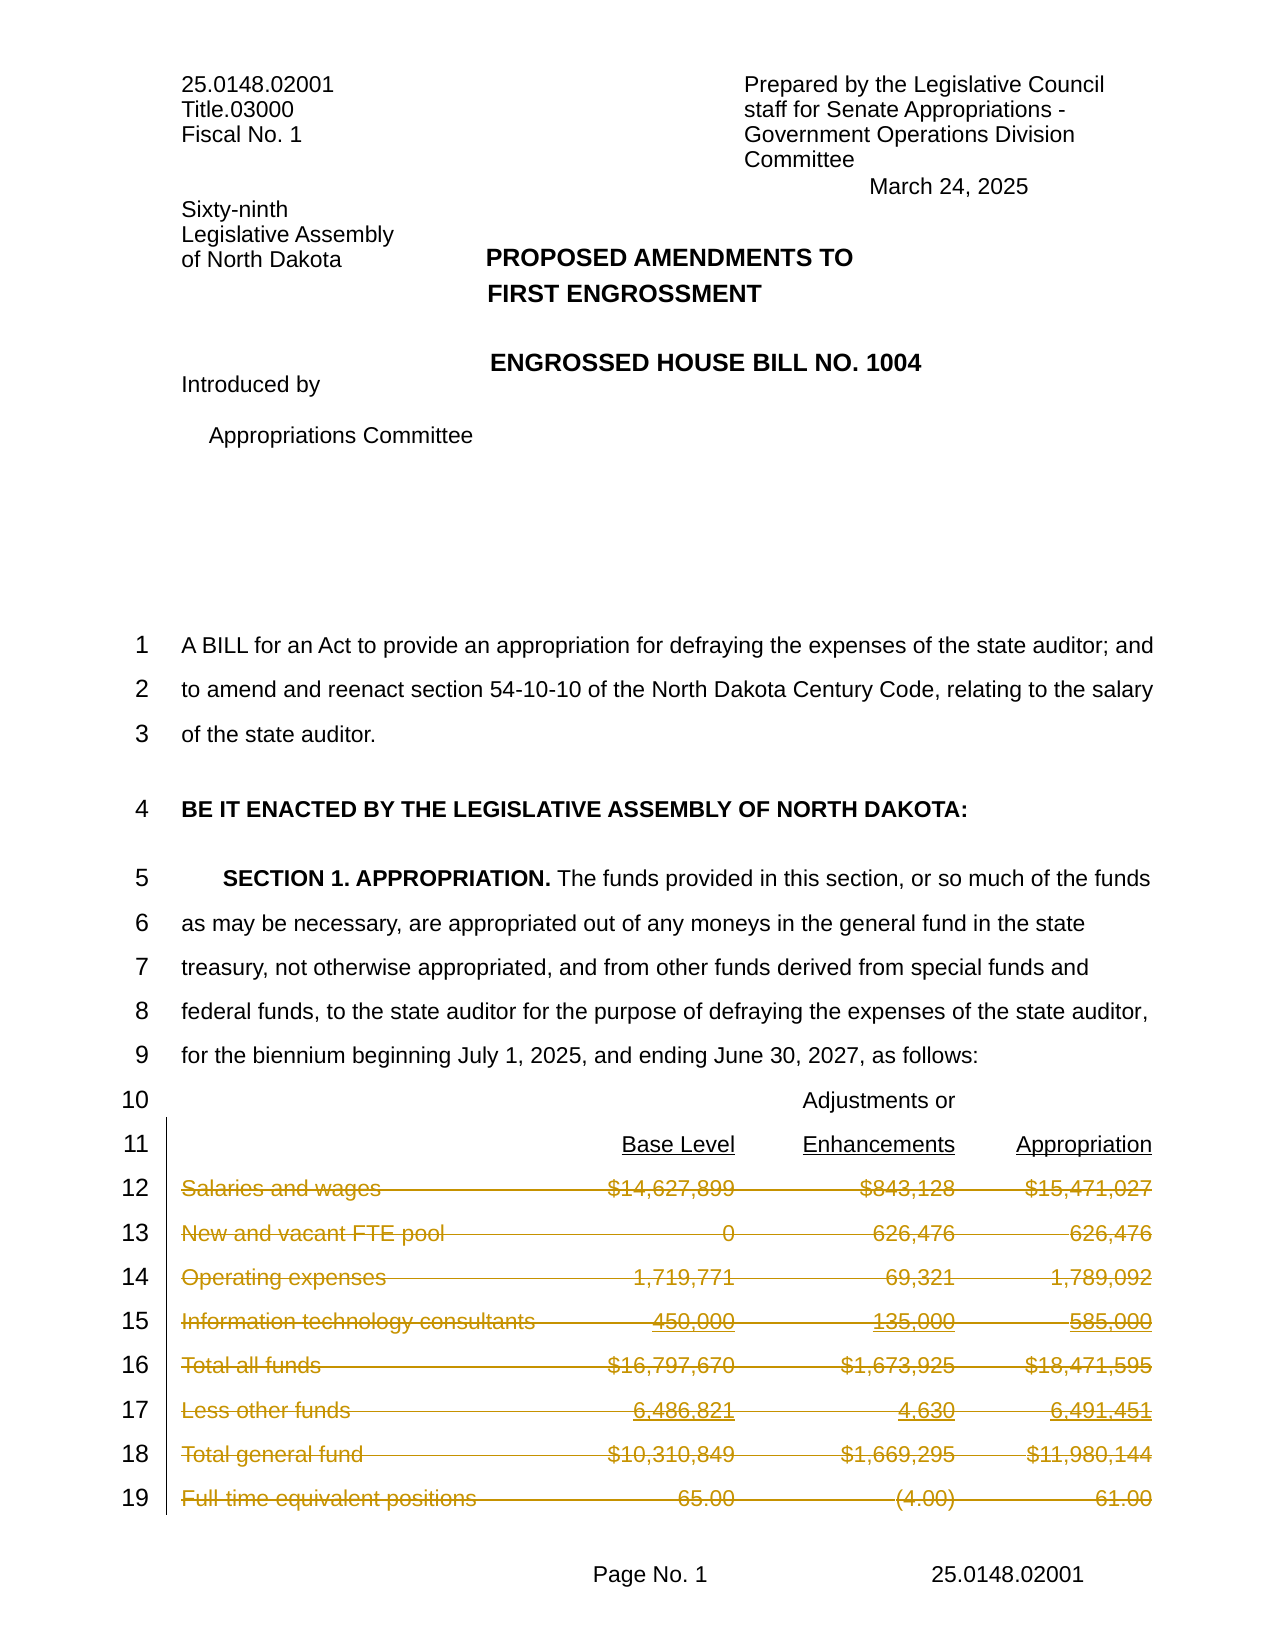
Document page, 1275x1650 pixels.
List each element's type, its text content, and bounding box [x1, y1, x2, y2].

title ENGROSSED House BILL NO. 1004 [490, 347, 921, 376]
text of North Dakota [181, 248, 1154, 273]
table_header 25.0148.02001 Title.03000 Fiscal No. 1 [181, 73, 744, 173]
table_cell Sixty-ninth [181, 173, 744, 223]
title A BILL for an Act to provide an appropriation for defraying the expenses of the state auditor; and to amend and reenact section 54‑10‑10 of the North Dakota Century Code, relating to the salary of the state auditor. [181, 618, 1154, 751]
text Appropriations Committee [208, 425, 1154, 448]
text SECTION 1. APPROPRIATION. The funds provided in this section, or so much of the funds as may be necessary, are appropriated out of any moneys in the general fund in the state treasury, not otherwise appropriated, and from other funds derived from special funds and federal funds, to the state auditor for the purpose of defraying the expenses of the state auditor, for the biennium beginning July 1, 2025, and ending June 30, 2027, as follows: [181, 851, 1154, 1073]
text Legislative Assembly [181, 223, 1154, 248]
title PROPOSED AMENDMENTS TO [486, 242, 872, 271]
text BE IT ENACTED BY THE LEGISLATIVE ASSEMBLY OF NORTH DAKOTA: [181, 782, 1154, 826]
table_header Prepared by the Legislative Council staff for Senate Appropriations - Government Operations Division Committee [744, 73, 1153, 173]
title FIRST ENGROSSMENT [487, 281, 762, 308]
text Introduced by [181, 373, 1154, 398]
text Adjustments or Base Level Enhancements Appropriation Salaries and wages $14,627,899 $469,987 $15,097,886 New and vacant FTE pool 0 626,476 626,476 Operating expenses 1,719,771 156,166 1,875,937 Information technology consultants 450,000 135,000 585,000 Total all funds $16,797,670 $1,387,629 $18,185,299 Less other funds 6,486,821 (478,481) 6,008,340 Total general fund $10,310,849 $1,866,110 $12,176,959 Full-time equivalent positions 65.00 (6.00) 59.00 [181, 1073, 1154, 1515]
table_cell March 24, 2025 [744, 173, 1153, 223]
